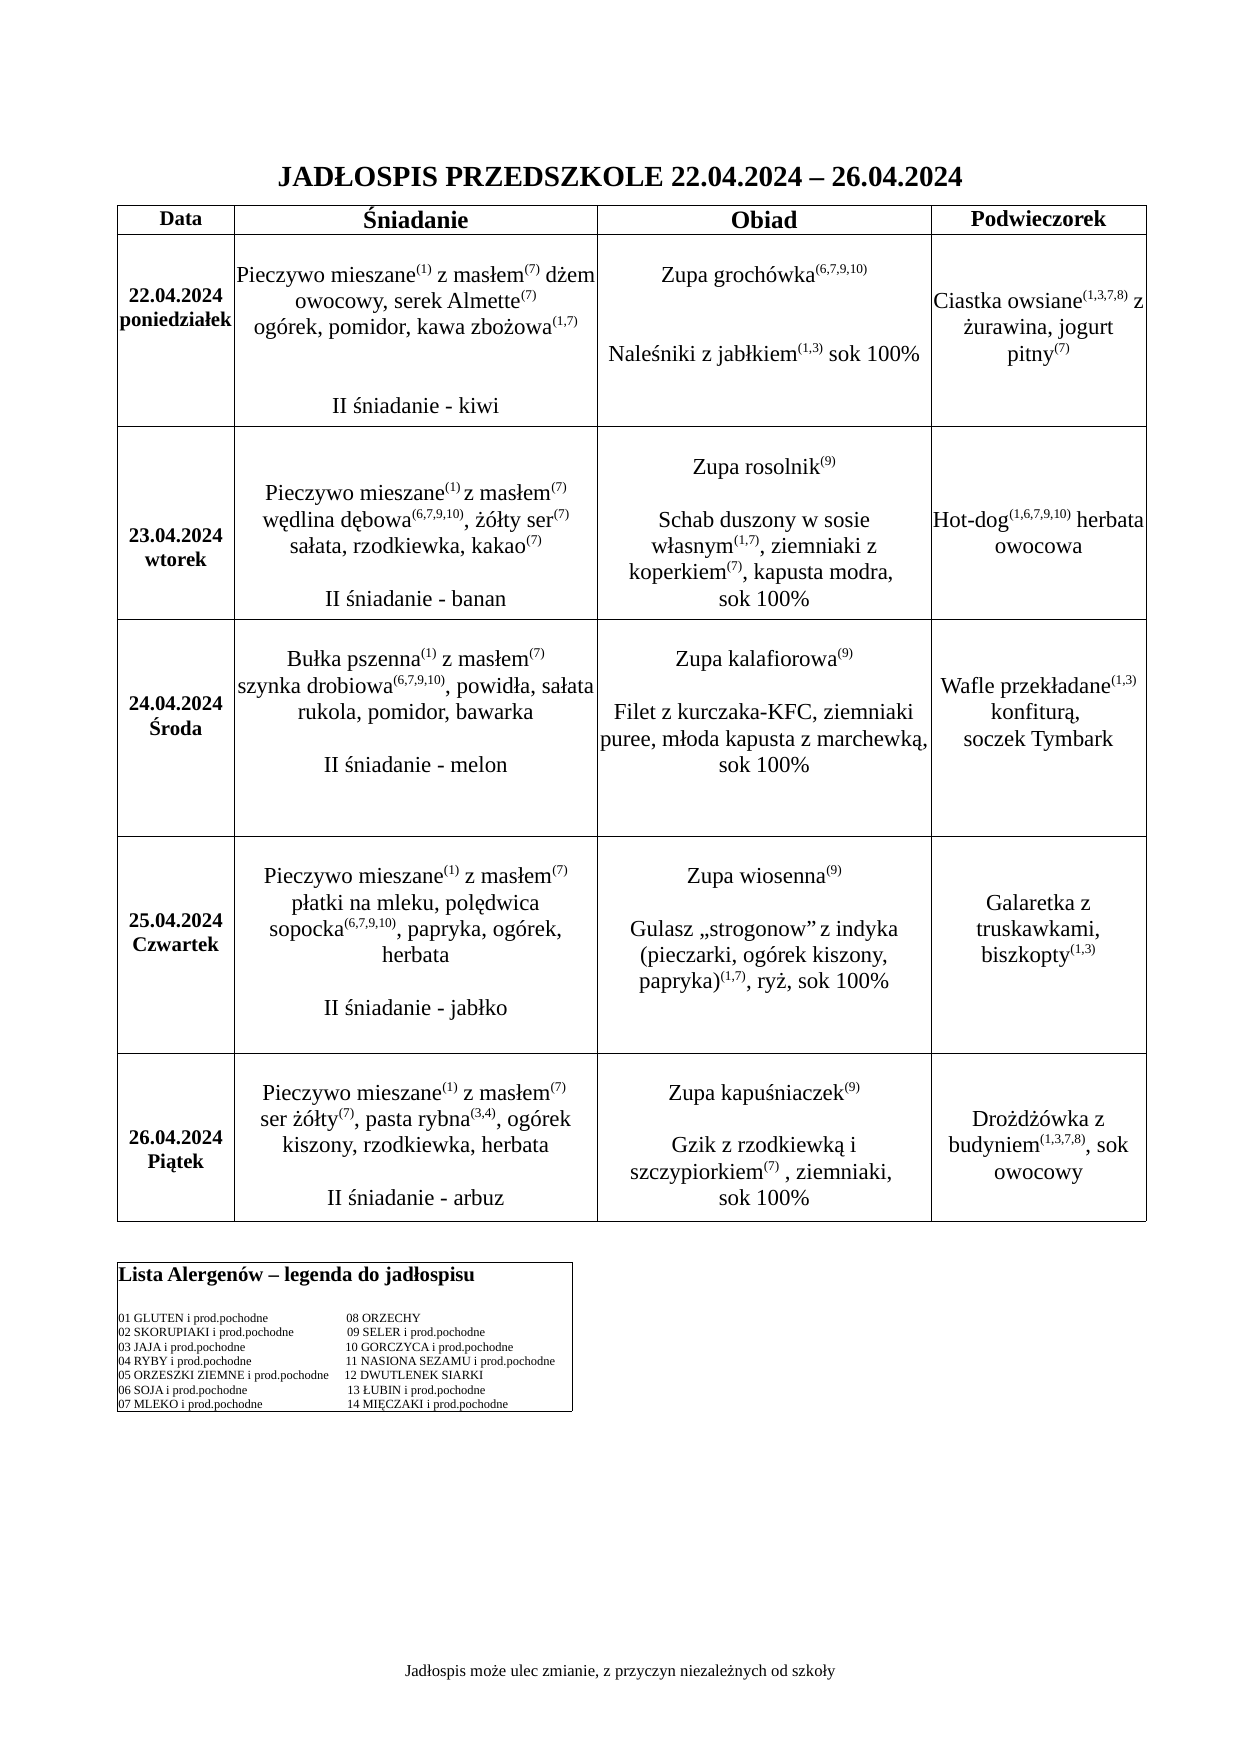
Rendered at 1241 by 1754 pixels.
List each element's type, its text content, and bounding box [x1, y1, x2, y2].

table_cell Zupa wiosenna(9) Gulasz „strogonow” z indyka (pieczarki, ogórek kiszony, papryka)(1,7), ryż, sok 100% [598, 837, 931, 1052]
table_header Data [118, 206, 234, 234]
table_cell Bułka pszenna(1) z masłem(7) szynka drobiowa(6,7,9,10), powidła, sałata rukola, pomidor, bawarka II śniadanie - melon [235, 620, 597, 836]
table_header Obiad [598, 206, 931, 234]
text JADŁOSPIS PRZEDSZKOLE 22.04.2024 – 26.04.2024 [118, 159, 1122, 193]
table_cell Zupa grochówka(6,7,9,10) Naleśniki z jabłkiem(1,3) sok 100% [598, 235, 931, 426]
table_cell Zupa rosolnik(9) Schab duszony w sosie własnym(1,7), ziemniaki z koperkiem(7), kapusta modra, sok 100% [598, 427, 931, 619]
table_cell 23.04.2024 wtorek [118, 427, 234, 619]
table_cell Pieczywo mieszane(1) z masłem(7) płatki na mleku, polędwica sopocka(6,7,9,10), papryka, ogórek, herbata II śniadanie - jabłko [235, 837, 597, 1052]
table_cell Zupa kapuśniaczek(9) Gzik z rzodkiewką i szczypiorkiem(7) , ziemniaki, sok 100% [598, 1054, 931, 1221]
table_cell 25.04.2024 Czwartek [118, 837, 234, 1052]
table_cell Ciastka owsiane(1,3,7,8) z żurawina, jogurt pitny(7) [932, 235, 1146, 426]
table_cell Wafle przekładane(1,3) konfiturą, soczek Tymbark [932, 620, 1146, 836]
table_header Podwieczorek [932, 206, 1146, 234]
table_cell Hot-dog(1,6,7,9,10) herbata owocowa [932, 427, 1146, 619]
table_cell Pieczywo mieszane(1) z masłem(7) dżem owocowy, serek Almette(7) ogórek, pomidor, kawa zbożowa(1,7) II śniadanie - kiwi [235, 235, 597, 426]
table_cell Galaretka z truskawkami, biszkopty(1,3) [932, 837, 1146, 1052]
table_cell Pieczywo mieszane(1) z masłem(7) ser żółty(7), pasta rybna(3,4), ogórek kiszony, rzodkiewka, herbata II śniadanie - arbuz [235, 1054, 597, 1221]
table_cell Drożdżówka z budyniem(1,3,7,8), sok owocowy [932, 1054, 1146, 1221]
table_cell 26.04.2024 Piątek [118, 1054, 234, 1221]
table_header Lista Alergenów – legenda do jadłospisu 01 GLUTEN i prod.pochodne 08 ORZECHY 02 SKORUPIAKI i prod.pochodne 09 SELER i prod.pochodne 03 JAJA i prod.pochodne 10 GORCZYCA i prod.pochodne 04 RYBY i prod.pochodne 11 NASIONA SEZAMU i prod.pochodne 05 ORZESZKI ZIEMNE i prod.pochodne 12 DWUTLENEK SIARKI 06 SOJA i prod.pochodne 13 ŁUBIN i prod.pochodne 07 MLEKO i prod.pochodne 14 MIĘCZAKI i prod.pochodne [118, 1263, 572, 1411]
table_cell Zupa kalafiorowa(9) Filet z kurczaka-KFC, ziemniaki puree, młoda kapusta z marchewką, sok 100% [598, 620, 931, 836]
table_cell Pieczywo mieszane(1) z masłem(7) wędlina dębowa(6,7,9,10), żółty ser(7) sałata, rzodkiewka, kakao(7) II śniadanie - banan [235, 427, 597, 619]
table_cell 24.04.2024 Środa [118, 620, 234, 836]
table_header Śniadanie [235, 206, 597, 234]
table_cell 22.04.2024 poniedziałek [118, 235, 234, 426]
